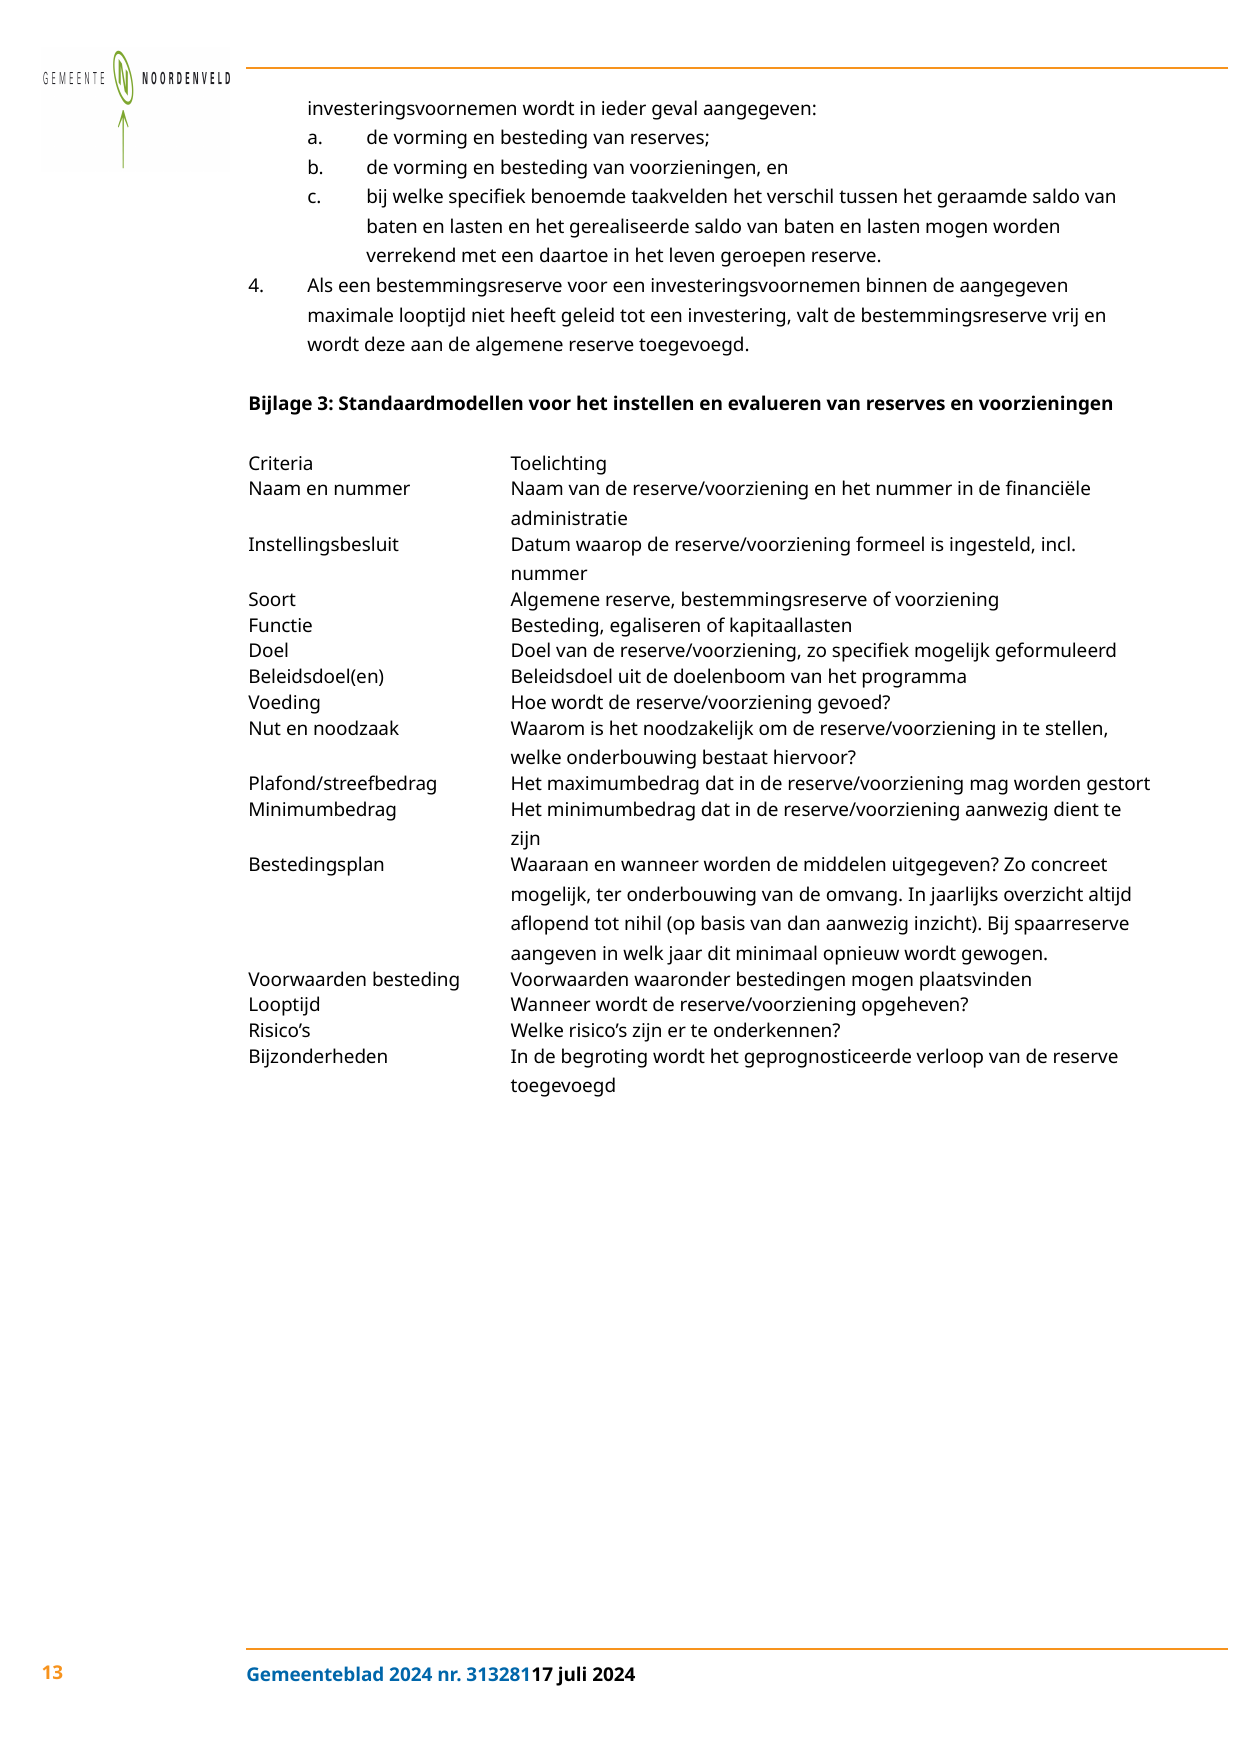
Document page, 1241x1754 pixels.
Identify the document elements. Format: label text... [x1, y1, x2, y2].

table_cell Functie [248, 612, 510, 638]
list Als een bestemmingsreserve voor een investeringsvoornemen binnen de aangegeven maximale looptijd niet heeft geleid tot een investering, valt de bestemmingsreserve vrij en wordt deze aan de algemene reserve toegevoegd. [248, 272, 1152, 357]
list bij welke specifiek benoemde taakvelden het verschil tussen het geraamde saldo van baten en lasten en het gerealiseerde saldo van baten en lasten mogen worden verrekend met een daartoe in het leven geroepen reserve. [307, 183, 1152, 268]
table_cell Nut en noodzaak [248, 715, 510, 770]
table_cell Doel van de reserve/voorziening, zo specifiek mogelijk geformuleerd [510, 638, 1152, 663]
table_cell Naam en nummer [248, 476, 510, 531]
table_cell Naam van de reserve/voorziening en het nummer in de financiële administratie [510, 476, 1152, 531]
table_cell Voeding [248, 689, 510, 715]
table_cell Het maximumbedrag dat in de reserve/voorziening mag worden gestort [510, 770, 1152, 796]
table_cell Bestedingsplan [248, 851, 510, 966]
table_cell Waarom is het noodzakelijk om de reserve/voorziening in te stellen, welke onderbouwing bestaat hiervoor? [510, 715, 1152, 770]
list investeringsvoornemen wordt in ieder geval aangegeven: [248, 95, 1152, 121]
table_cell Bijzonderheden [248, 1043, 510, 1098]
table_header Criteria [248, 450, 510, 476]
table_cell Waaraan en wanneer worden de middelen uitgegeven? Zo concreet mogelijk, ter onderbouwing van de omvang. In jaarlijks overzicht altijd aflopend tot nihil (op basis van dan aanwezig inzicht). Bij spaarreserve aangeven in welk jaar dit minimaal opnieuw wordt gewogen. [510, 851, 1152, 966]
table_cell Welke risico’s zijn er te onderkennen? [510, 1017, 1152, 1043]
text Bijlage 3: Standaardmodellen voor het instellen en evalueren van reserves en voorzieningen [248, 391, 1152, 416]
table_cell Voorwaarden waaronder bestedingen mogen plaatsvinden [510, 966, 1152, 991]
table_cell Wanneer wordt de reserve/voorziening opgeheven? [510, 991, 1152, 1017]
table_cell Looptijd [248, 991, 510, 1017]
table_cell Instellingsbesluit [248, 531, 510, 586]
table_cell Besteding, egaliseren of kapitaallasten [510, 612, 1152, 638]
table_header Toelichting [510, 450, 1152, 476]
table_cell Beleidsdoel uit de doelenboom van het programma [510, 664, 1152, 689]
table_cell Doel [248, 638, 510, 663]
table_cell In de begroting wordt het geprognosticeerde verloop van de reserve toegevoegd [510, 1043, 1152, 1098]
table_cell Risico’s [248, 1017, 510, 1043]
table_cell Plafond/streefbedrag [248, 770, 510, 796]
table_cell Soort [248, 586, 510, 612]
list de vorming en besteding van reserves; [307, 124, 1152, 150]
table_cell Algemene reserve, bestemmingsreserve of voorziening [510, 586, 1152, 612]
table_cell Het minimumbedrag dat in de reserve/voorziening aanwezig dient te zijn [510, 796, 1152, 851]
table_cell Beleidsdoel(en) [248, 664, 510, 689]
table_cell Datum waarop de reserve/voorziening formeel is ingesteld, incl. nummer [510, 531, 1152, 586]
list de vorming en besteding van voorzieningen, en [307, 154, 1152, 180]
picture [41, 47, 231, 172]
table_cell Minimumbedrag [248, 796, 510, 851]
table_cell Hoe wordt de reserve/voorziening gevoed? [510, 689, 1152, 715]
table_cell Voorwaarden besteding [248, 966, 510, 991]
